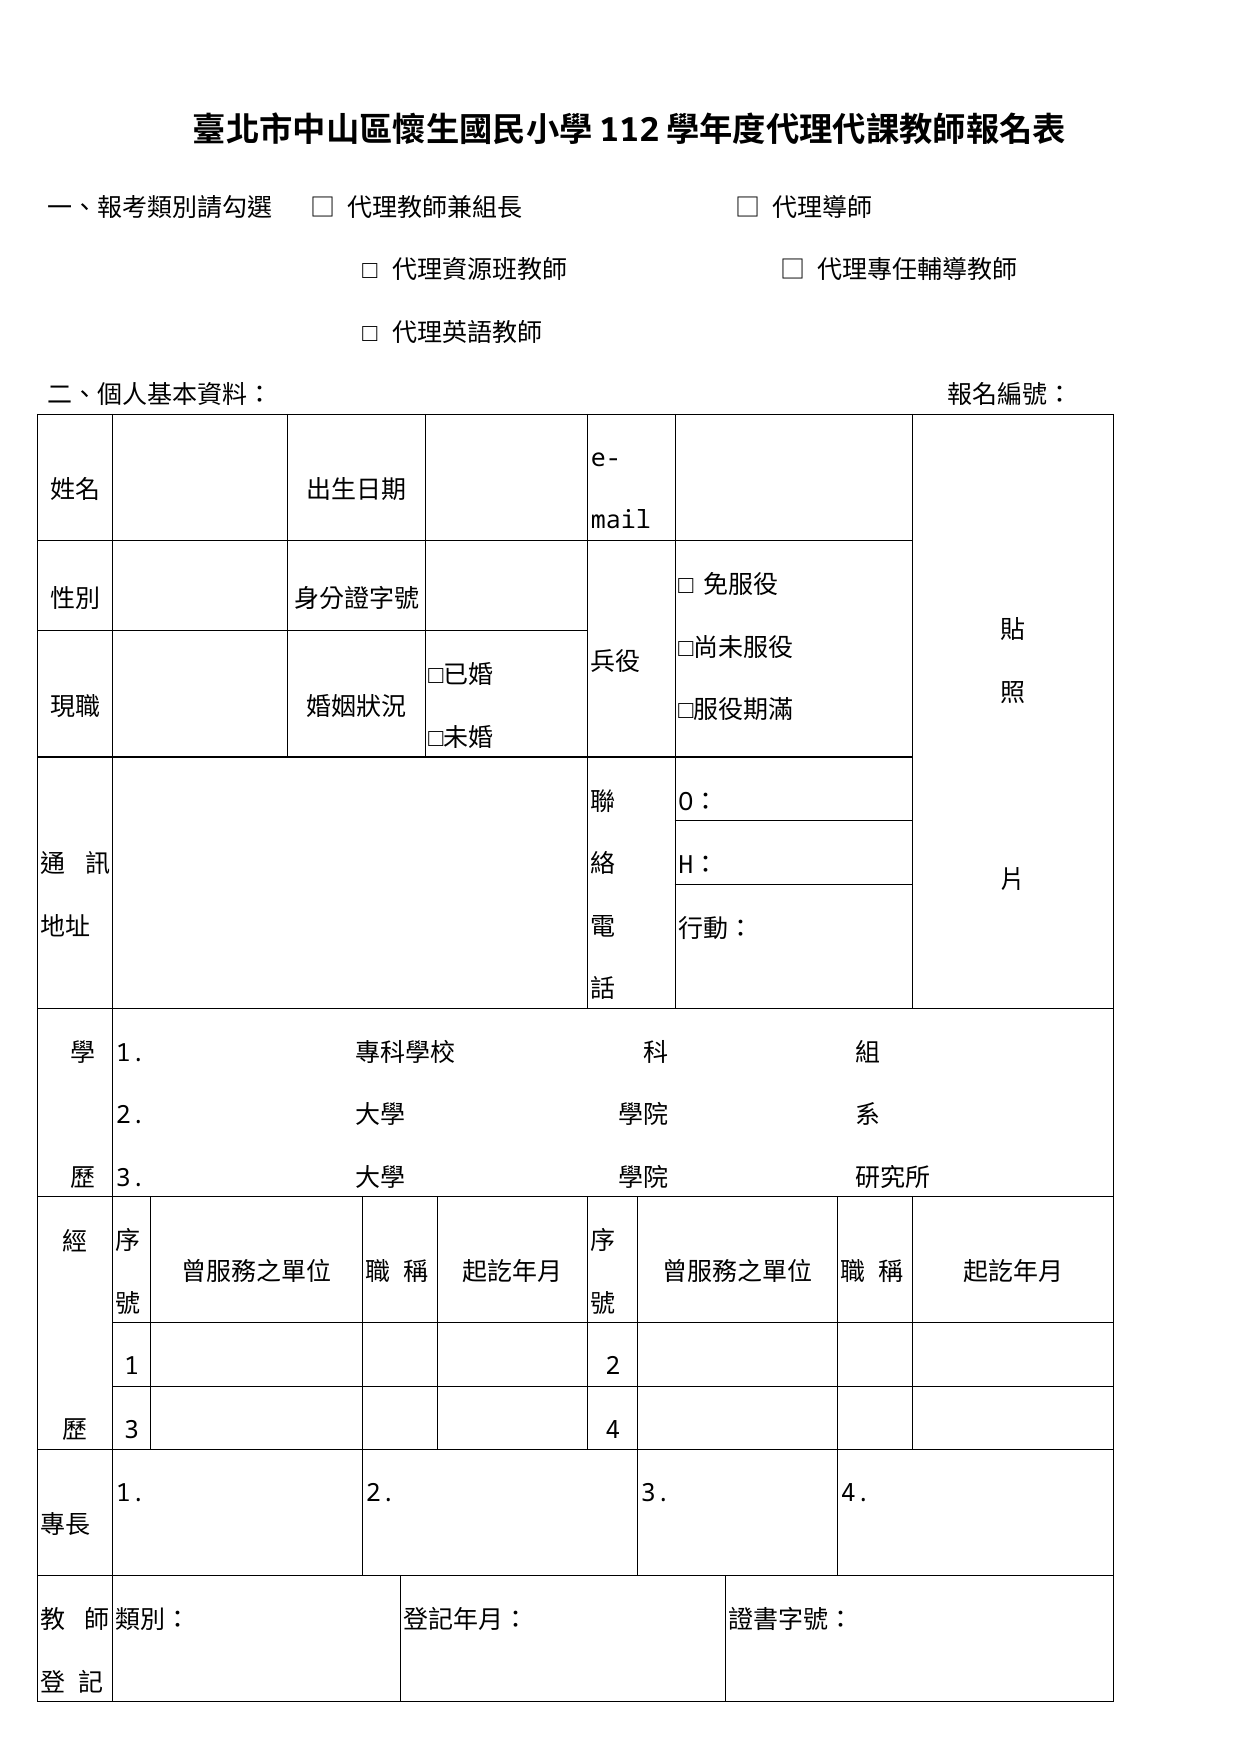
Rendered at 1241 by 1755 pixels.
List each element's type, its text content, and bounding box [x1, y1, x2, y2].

table_cell 性別 [38, 541, 112, 630]
table_header [676, 415, 912, 540]
table_cell O： [676, 758, 912, 820]
table_header [426, 415, 587, 540]
table_cell 職 稱 [838, 1197, 912, 1322]
table_cell [363, 1323, 437, 1386]
table_cell 通訊地址 [38, 758, 112, 1007]
table_cell 免服役 □尚未服役 □服役期滿 [676, 541, 912, 756]
table_cell [838, 1323, 912, 1386]
table_cell [363, 1387, 437, 1449]
table_cell 曾服務之單位 [638, 1197, 837, 1322]
table_cell 3 [113, 1387, 150, 1449]
table_cell 聯 絡 電 話 [588, 758, 675, 1007]
table_cell 起訖年月 [913, 1197, 1113, 1322]
table_cell [151, 1323, 362, 1386]
table_header 出生日期 [288, 415, 425, 540]
table_cell [913, 1387, 1113, 1449]
table_cell [113, 758, 587, 1007]
table_cell [913, 1323, 1113, 1386]
table_cell 行動： [676, 885, 912, 1007]
table_cell 兵役 [588, 541, 675, 756]
table_header 貼 照 片 [913, 415, 1113, 1007]
table_cell [638, 1323, 837, 1386]
table_cell 婚姻狀況 [288, 631, 425, 756]
table_cell 1. [113, 1450, 362, 1575]
table_cell 起訖年月 [438, 1197, 587, 1322]
table_cell [838, 1387, 912, 1449]
subtitle □ 代理英語教師 [47, 289, 1211, 351]
subtitle 一、報考類別請勾選 □ 代理教師兼組長 □ 代理導師 [47, 164, 1211, 226]
table_cell [113, 541, 287, 630]
table_cell 序號 [113, 1197, 150, 1322]
table_cell 類別： [113, 1576, 400, 1701]
table_cell 序號 [588, 1197, 637, 1322]
table_cell □已婚 □未婚 [426, 631, 587, 756]
table_header [113, 415, 287, 540]
table_cell [426, 541, 587, 630]
table_cell [438, 1387, 587, 1449]
table_header e-mail [588, 415, 675, 540]
text 臺北市中山區懷生國民小學112學年度代理代課教師報名表 [47, 103, 1211, 151]
table_cell 登記年月： [401, 1576, 725, 1701]
table_cell 3. [638, 1450, 837, 1575]
table_header 姓名 [38, 415, 112, 540]
table_cell 2. [363, 1450, 637, 1575]
table_cell 經 歷 [38, 1197, 112, 1449]
table_cell [113, 631, 287, 756]
table_cell [638, 1387, 837, 1449]
table_cell 1. 專科學校 科 組 2. 大學 學院 系 3. 大學 學院 研究所 [113, 1009, 1113, 1196]
table_cell 學 歷 [38, 1009, 112, 1196]
table_cell 教師登 記 [38, 1576, 112, 1701]
table_cell 4. [838, 1450, 1113, 1575]
table_cell 證書字號： [726, 1576, 1113, 1701]
table_cell H： [676, 821, 912, 883]
table_cell 曾服務之單位 [151, 1197, 362, 1322]
table_cell [151, 1387, 362, 1449]
table_cell 4 [588, 1387, 637, 1449]
table_cell 現職 [38, 631, 112, 756]
subtitle 二、個人基本資料： 報名編號： [47, 351, 1211, 414]
table_cell 2 [588, 1323, 637, 1386]
table_cell 職 稱 [363, 1197, 437, 1322]
subtitle □ 代理資源班教師 □ 代理專任輔導教師 [47, 226, 1211, 289]
table_cell 1 [113, 1323, 150, 1386]
table_cell [438, 1323, 587, 1386]
table_cell 專長 [38, 1450, 112, 1575]
table_cell 身分證字號 [288, 541, 425, 630]
